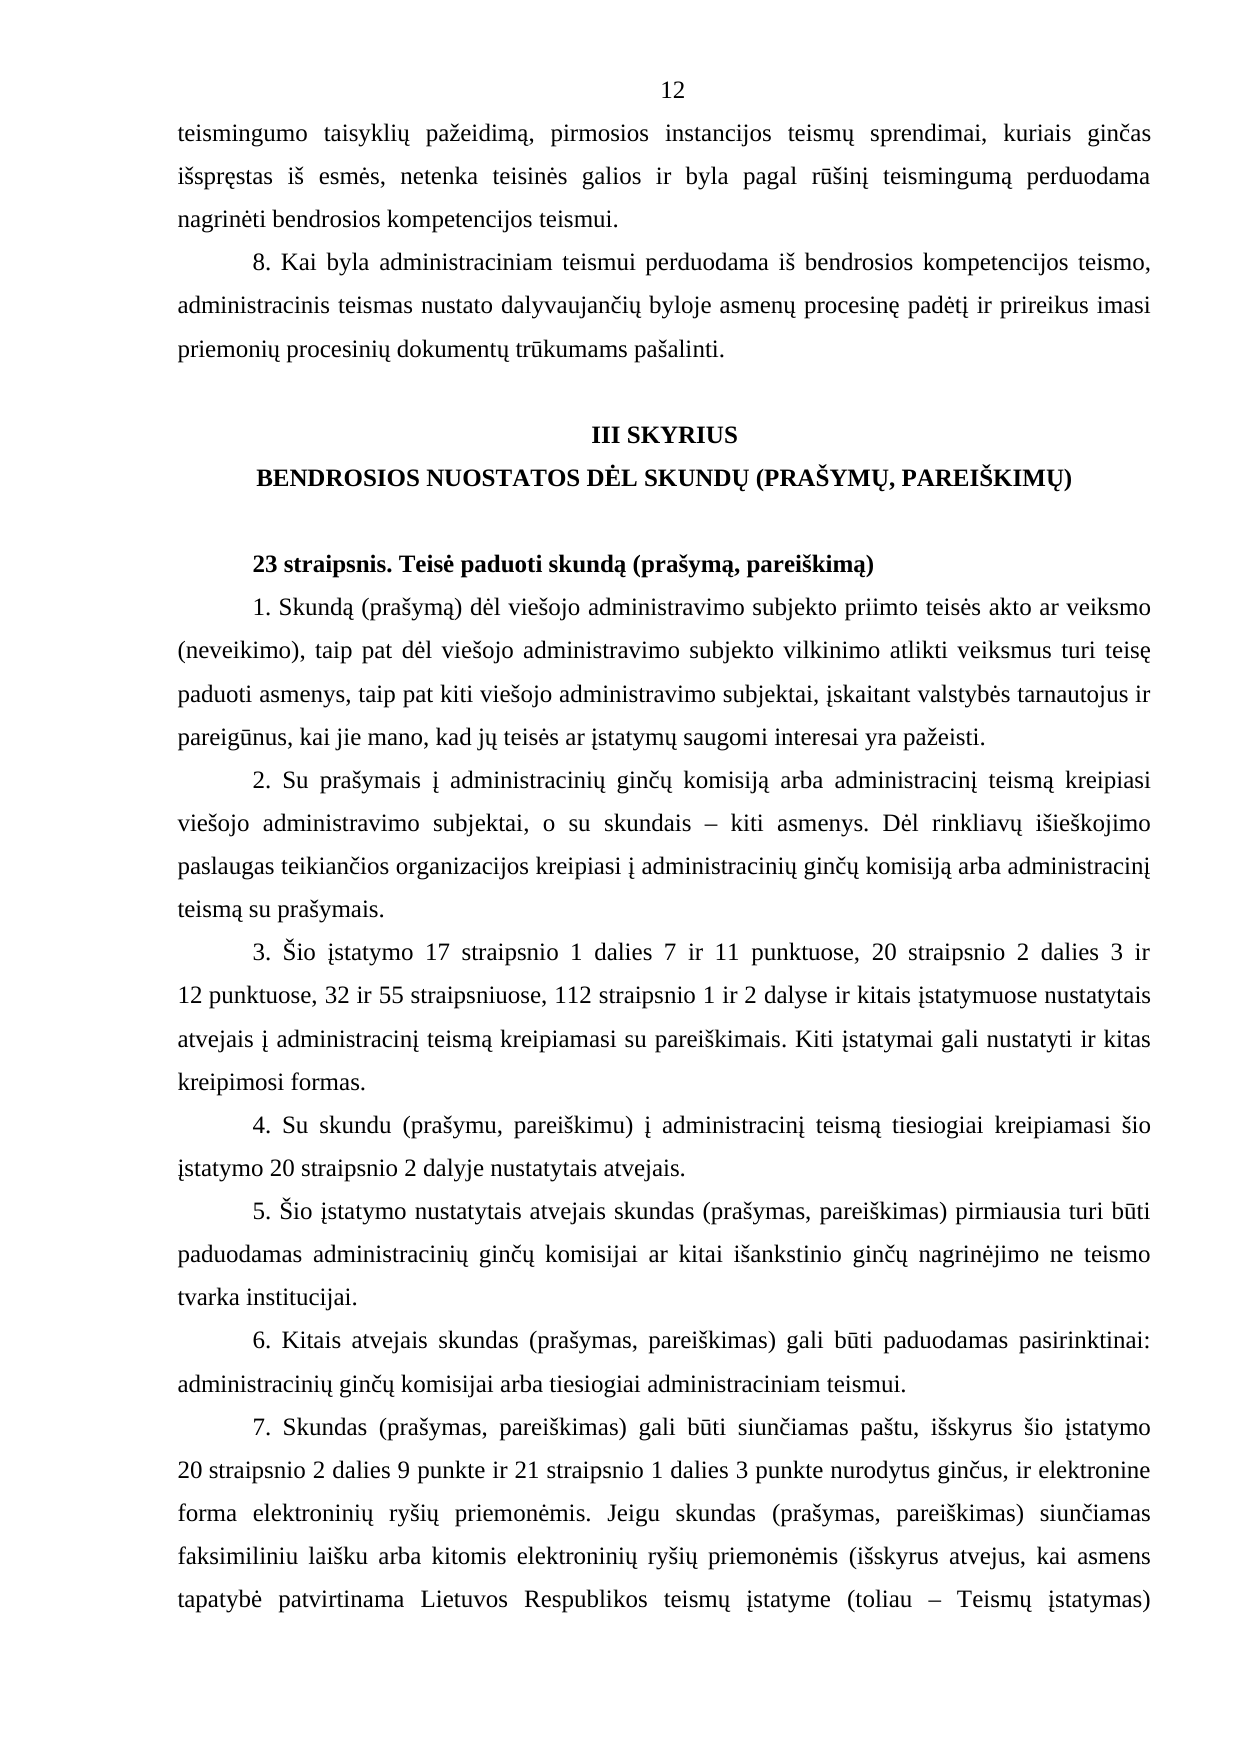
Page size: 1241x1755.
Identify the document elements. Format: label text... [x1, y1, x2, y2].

text 1. Skundą (prašymą) dėl viešojo administravimo subjekto priimto teisės akto ar veiksmo (neveikimo), taip pat dėl viešojo administravimo subjekto vilkinimo atlikti veiksmus turi teisę paduoti asmenys, taip pat kiti viešojo administravimo subjektai, įskaitant valstybės tarnautojus ir pareigūnus, kai jie mano, kad jų teisės ar įstatymų saugomi interesai yra pažeisti. [177, 592, 1152, 751]
text 3. Šio įstatymo 17 straipsnio 1 dalies 7 ir 11 punktuose, 20 straipsnio 2 dalies 3 ir 12 punktuose, 32 ir 55 straipsniuose, 112 straipsnio 1 ir 2 dalyse ir kitais įstatymuose nustatytais atvejais į administracinį teismą kreipiamasi su pareiškimais. Kiti įstatymai gali nustatyti ir kitas kreipimosi formas. [177, 937, 1152, 1096]
text BENDROSIOS NUOSTATOS DĖL SKUNDŲ (PRAŠYMŲ, PAREIŠKIMŲ) [177, 463, 1152, 492]
text 4. Su skundu (prašymu, pareiškimu) į administracinį teismą tiesiogiai kreipiamasi šio įstatymo 20 straipsnio 2 dalyje nustatytais atvejais. [177, 1110, 1152, 1182]
text 8. Kai byla administraciniam teismui perduodama iš bendrosios kompetencijos teismo, administracinis teismas nustato dalyvaujančių byloje asmenų procesinę padėtį ir prireikus imasi priemonių procesinių dokumentų trūkumams pašalinti. [177, 247, 1152, 362]
text 7. Skundas (prašymas, pareiškimas) gali būti siunčiamas paštu, išskyrus šio įstatymo 20 straipsnio 2 dalies 9 punkte ir 21 straipsnio 1 dalies 3 punkte nurodytus ginčus, ir elektronine forma elektroninių ryšių priemonėmis. Jeigu skundas (prašymas, pareiškimas) siunčiamas faksimiliniu laišku arba kitomis elektroninių ryšių priemonėmis (išskyrus atvejus, kai asmens tapatybė patvirtinama Lietuvos Respublikos teismų įstatyme (toliau – Teismų įstatymas) [177, 1412, 1152, 1613]
text III SKYRIUS [177, 420, 1152, 449]
text 5. Šio įstatymo nustatytais atvejais skundas (prašymas, pareiškimas) pirmiausia turi būti paduodamas administracinių ginčų komisijai ar kitai išankstinio ginčų nagrinėjimo ne teismo tvarka institucijai. [177, 1196, 1152, 1311]
text 23 straipsnis. Teisė paduoti skundą (prašymą, pareiškimą) [177, 549, 1152, 578]
text 2. Su prašymais į administracinių ginčų komisiją arba administracinį teismą kreipiasi viešojo administravimo subjektai, o su skundais – kiti asmenys. Dėl rinkliavų išieškojimo paslaugas teikiančios organizacijos kreipiasi į administracinių ginčų komisiją arba administracinį teismą su prašymais. [177, 765, 1152, 923]
text 6. Kitais atvejais skundas (prašymas, pareiškimas) gali būti paduodamas pasirinktinai: administracinių ginčų komisijai arba tiesiogiai administraciniam teismui. [177, 1326, 1152, 1397]
text teismingumo taisyklių pažeidimą, pirmosios instancijos teismų sprendimai, kuriais ginčas išspręstas iš esmės, netenka teisinės galios ir byla pagal rūšinį teismingumą perduodama nagrinėti bendrosios kompetencijos teismui. [177, 118, 1152, 233]
